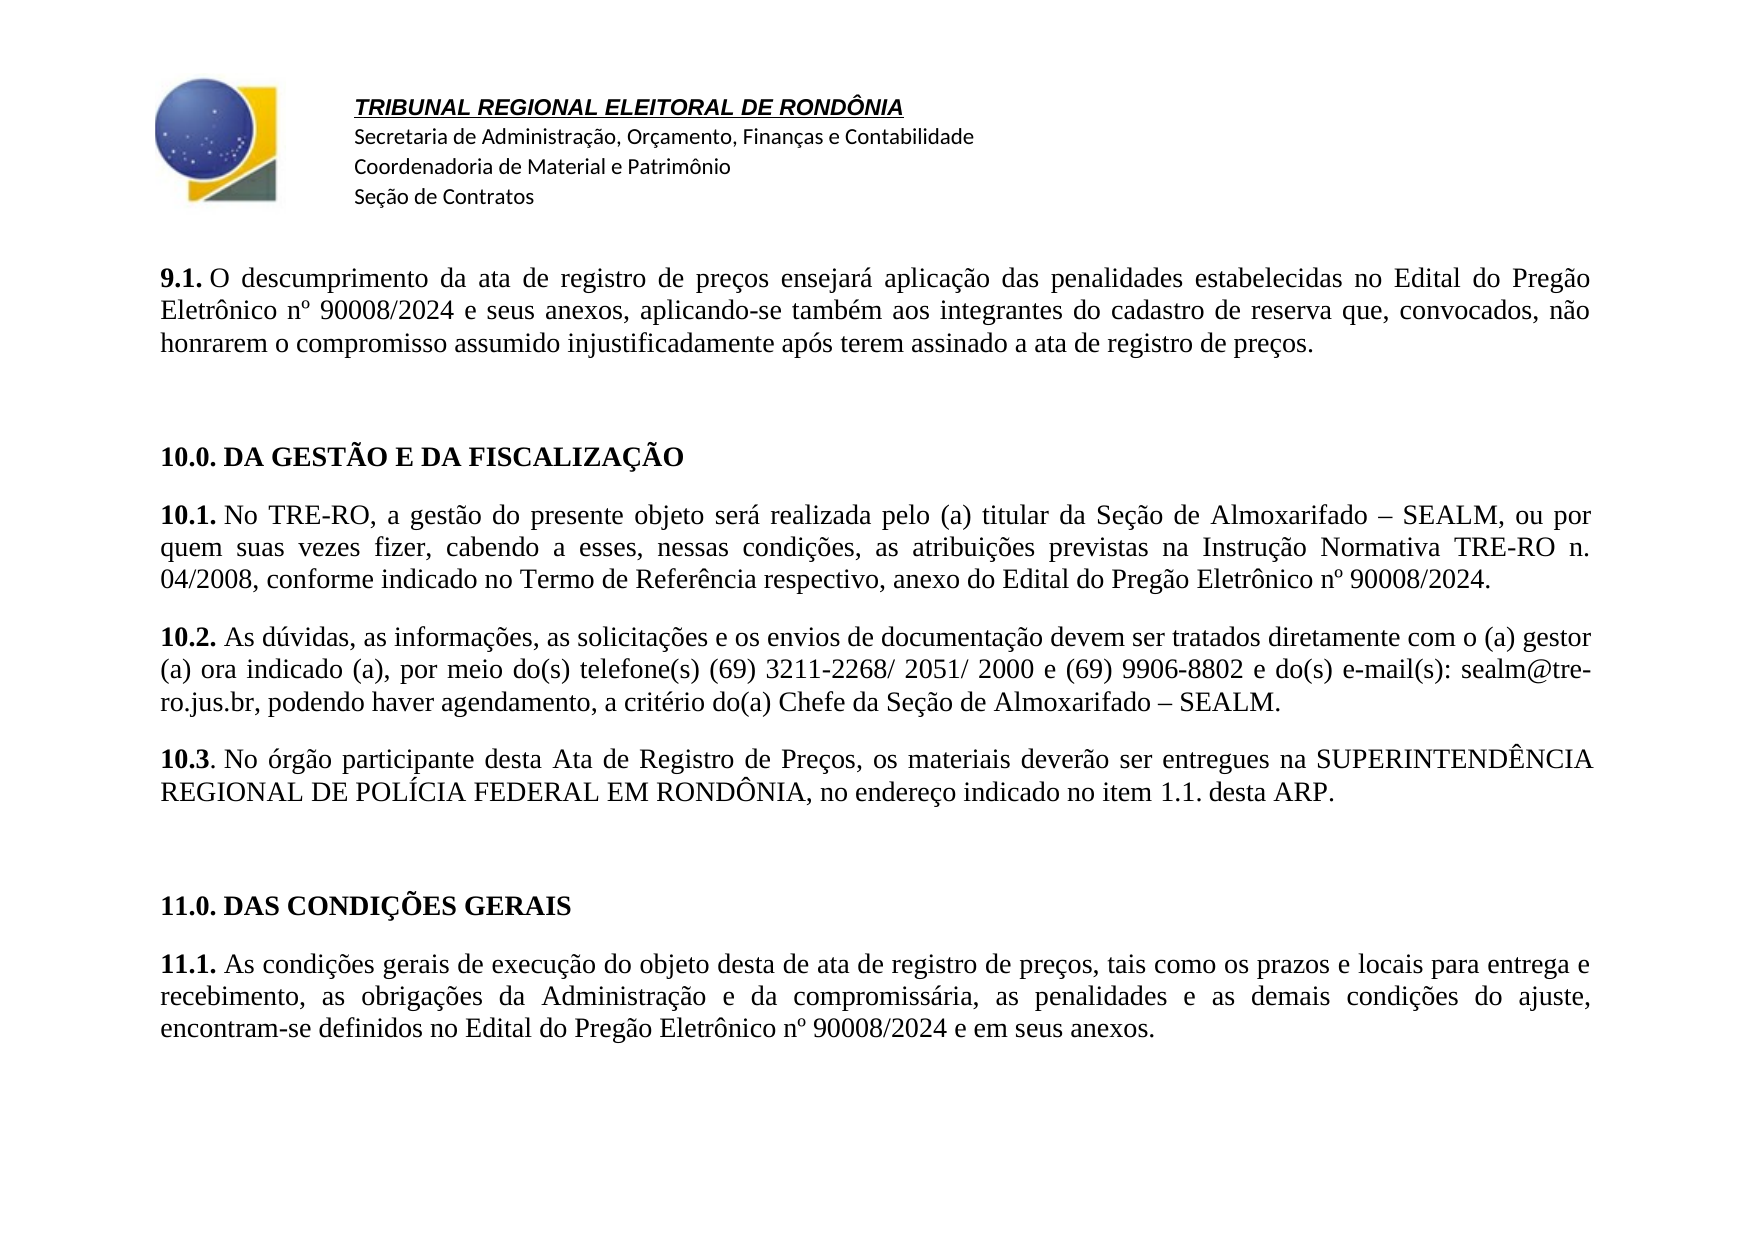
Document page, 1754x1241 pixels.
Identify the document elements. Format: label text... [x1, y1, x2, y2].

text 10.2. As dúvidas, as informações, as solicitações e os envios de documentação devem ser tratados diretamente com o (a) gestor (a) ora indicado (a), por meio do(s) telefone(s) (69) 3211-2268/ 2051/ 2000 e (69) 9906-8802 e do(s) e-mail(s): sealm@tre-ro.jus.br, podendo haver agendamento, a critério do(a) Chefe da Seção de Almoxarifado – SEALM. [160, 620, 1594, 717]
text 10.1. No TRE-RO, a gestão do presente objeto será realizada pelo (a) titular da Seção de Almoxarifado – SEALM, ou por quem suas vezes fizer, cabendo a esses, nessas condições, as atribuições previstas na Instrução Normativa TRE-RO n. 04/2008, conforme indicado no Termo de Referência respectivo, anexo do Edital do Pregão Eletrônico nº 90008/2024. [160, 498, 1594, 595]
text 11.0. DAS CONDIÇÕES GERAIS [160, 889, 1594, 922]
text 10.0. DA GESTÃO E DA FISCALIZAÇÃO [160, 440, 1594, 473]
text 11.1. As condições gerais de execução do objeto desta de ata de registro de preços, tais como os prazos e locais para entrega e recebimento, as obrigações da Administração e da compromissária, as penalidades e as demais condições do ajuste, encontram-se definidos no Edital do Pregão Eletrônico nº 90008/2024 e em seus anexos. [160, 947, 1594, 1044]
text 10.3. No órgão participante desta Ata de Registro de Preços, os materiais deverão ser entregues na SUPERINTENDÊNCIA REGIONAL DE POLÍCIA FEDERAL EM RONDÔNIA, no endereço indicado no item 1.1. desta ARP. [160, 742, 1594, 807]
text 9.1. O descumprimento da ata de registro de preços ensejará aplicação das penalidades estabelecidas no Edital do Pregão Eletrônico nº 90008/2024 e seus anexos, aplicando-se também aos integrantes do cadastro de reserva que, convocados, não honrarem o compromisso assumido injustificadamente após terem assinado a ata de registro de preços. [160, 261, 1594, 358]
